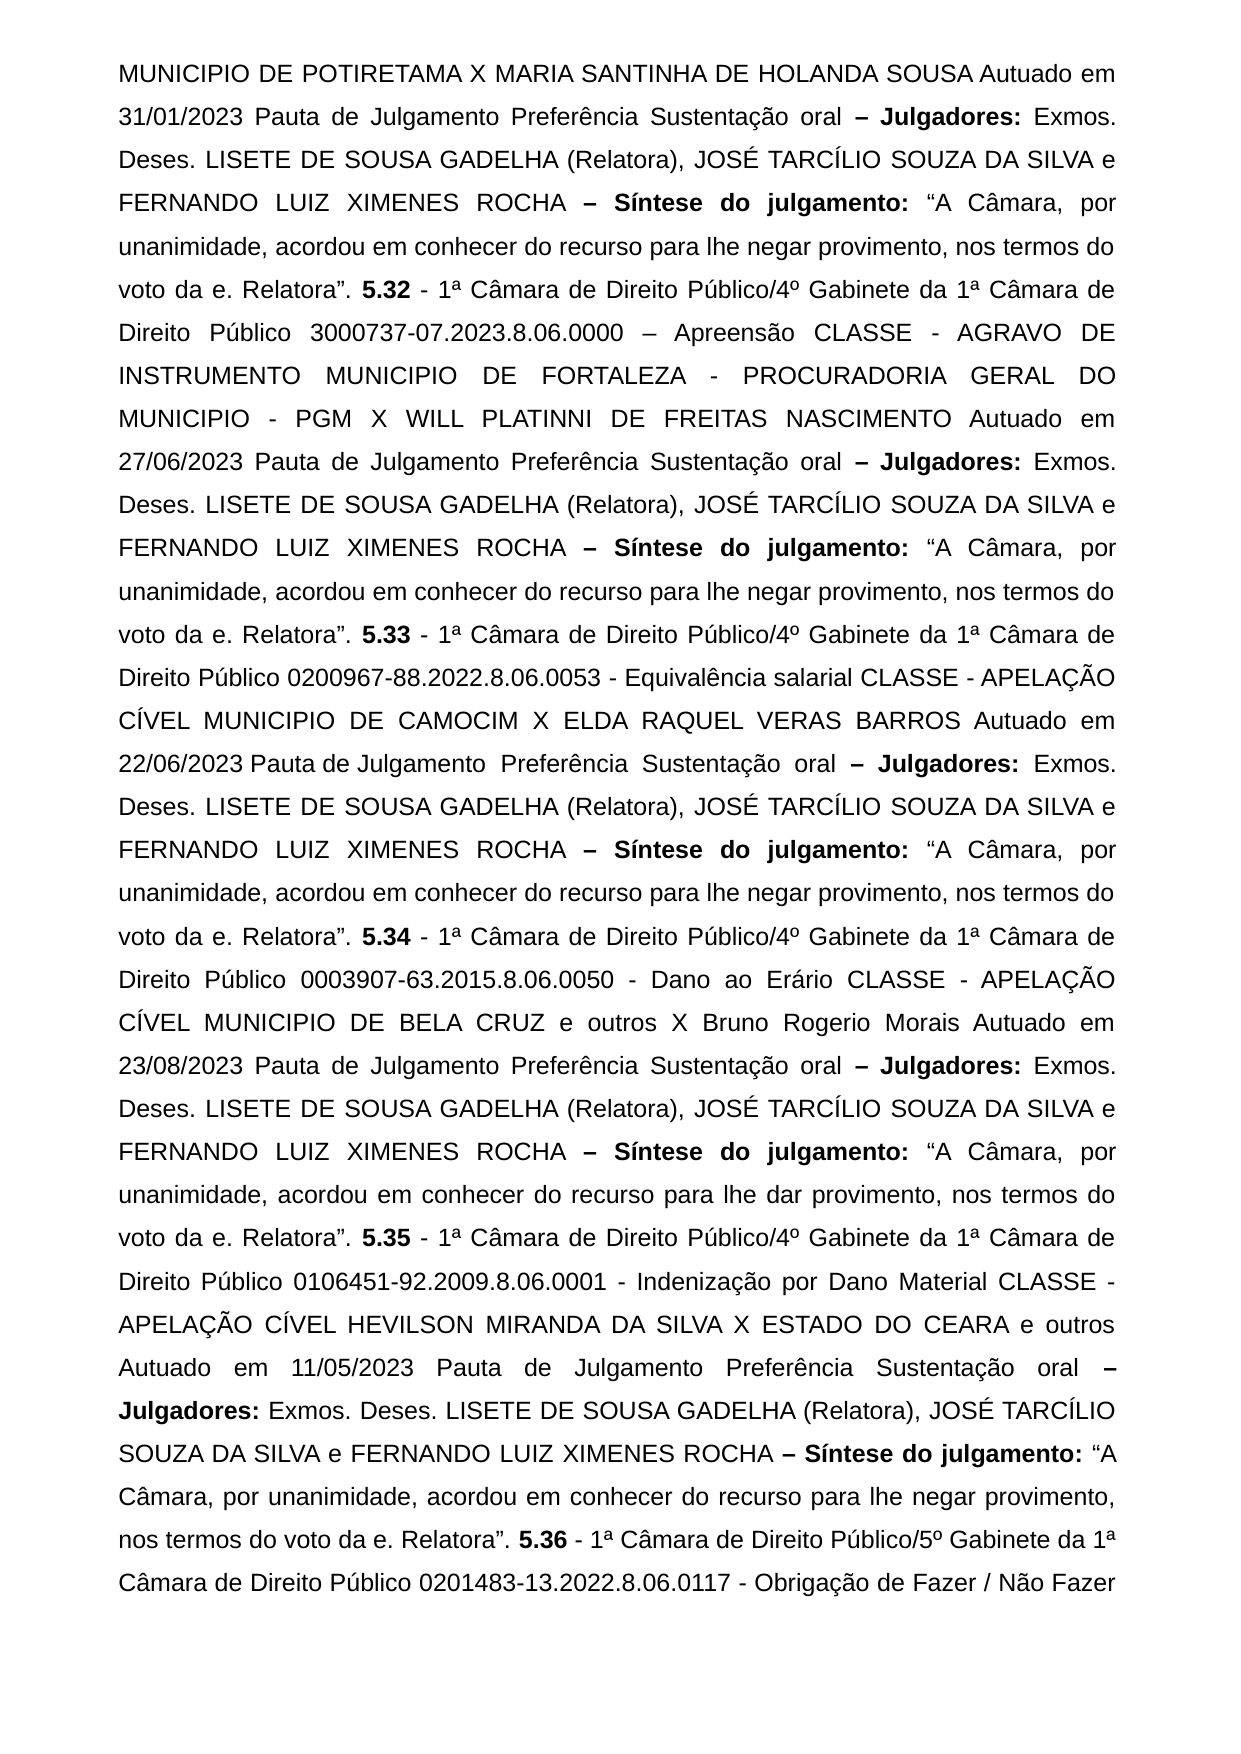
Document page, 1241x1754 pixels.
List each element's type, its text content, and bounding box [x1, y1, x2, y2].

text MUNICIPIO DE POTIRETAMA X MARIA SANTINHA DE HOLANDA SOUSA Autuado em 31/01/2023 Pauta de Julgamento Preferência Sustentação oral – Julgadores: Exmos. Deses. LISETE DE SOUSA GADELHA (Relatora), JOSÉ TARCÍLIO SOUZA DA SILVA e FERNANDO LUIZ XIMENES ROCHA – Síntese do julgamento: “A Câmara, por unanimidade, acordou em conhecer do recurso para lhe negar provimento, nos termos do voto da e. Relatora”. 5.32 - 1ª Câmara de Direito Público/4º Gabinete da 1ª Câmara de Direito Público 3000737-07.2023.8.06.0000 – Apreensão CLASSE - AGRAVO DE INSTRUMENTO MUNICIPIO DE FORTALEZA - PROCURADORIA GERAL DO MUNICIPIO - PGM X WILL PLATINNI DE FREITAS NASCIMENTO Autuado em 27/06/2023 Pauta de Julgamento Preferência Sustentação oral – Julgadores: Exmos. Deses. LISETE DE SOUSA GADELHA (Relatora), JOSÉ TARCÍLIO SOUZA DA SILVA e FERNANDO LUIZ XIMENES ROCHA – Síntese do julgamento: “A Câmara, por unanimidade, acordou em conhecer do recurso para lhe negar provimento, nos termos do voto da e. Relatora”. 5.33 - 1ª Câmara de Direito Público/4º Gabinete da 1ª Câmara de Direito Público 0200967-88.2022.8.06.0053 - Equivalência salarial CLASSE - APELAÇÃO CÍVEL MUNICIPIO DE CAMOCIM X ELDA RAQUEL VERAS BARROS Autuado em 22/06/2023 Pauta de Julgamento Preferência Sustentação oral – Julgadores: Exmos. Deses. LISETE DE SOUSA GADELHA (Relatora), JOSÉ TARCÍLIO SOUZA DA SILVA e FERNANDO LUIZ XIMENES ROCHA – Síntese do julgamento: “A Câmara, por unanimidade, acordou em conhecer do recurso para lhe negar provimento, nos termos do voto da e. Relatora”. 5.34 - 1ª Câmara de Direito Público/4º Gabinete da 1ª Câmara de Direito Público 0003907-63.2015.8.06.0050 - Dano ao Erário CLASSE - APELAÇÃO CÍVEL MUNICIPIO DE BELA CRUZ e outros X Bruno Rogerio Morais Autuado em 23/08/2023 Pauta de Julgamento Preferência Sustentação oral – Julgadores: Exmos. Deses. LISETE DE SOUSA GADELHA (Relatora), JOSÉ TARCÍLIO SOUZA DA SILVA e FERNANDO LUIZ XIMENES ROCHA – Síntese do julgamento: “A Câmara, por unanimidade, acordou em conhecer do recurso para lhe dar provimento, nos termos do voto da e. Relatora”. 5.35 - 1ª Câmara de Direito Público/4º Gabinete da 1ª Câmara de Direito Público 0106451-92.2009.8.06.0001 - Indenização por Dano Material CLASSE - APELAÇÃO CÍVEL HEVILSON MIRANDA DA SILVA X ESTADO DO CEARA e outros Autuado em 11/05/2023 Pauta de Julgamento Preferência Sustentação oral – Julgadores: Exmos. Deses. LISETE DE SOUSA GADELHA (Relatora), JOSÉ TARCÍLIO SOUZA DA SILVA e FERNANDO LUIZ XIMENES ROCHA – Síntese do julgamento: “A Câmara, por unanimidade, acordou em conhecer do recurso para lhe negar provimento, nos termos do voto da e. Relatora”. 5.36 - 1ª Câmara de Direito Público/5º Gabinete da 1ª Câmara de Direito Público 0201483-13.2022.8.06.0117 - Obrigação de Fazer / Não Fazer [118, 59, 1117, 1597]
